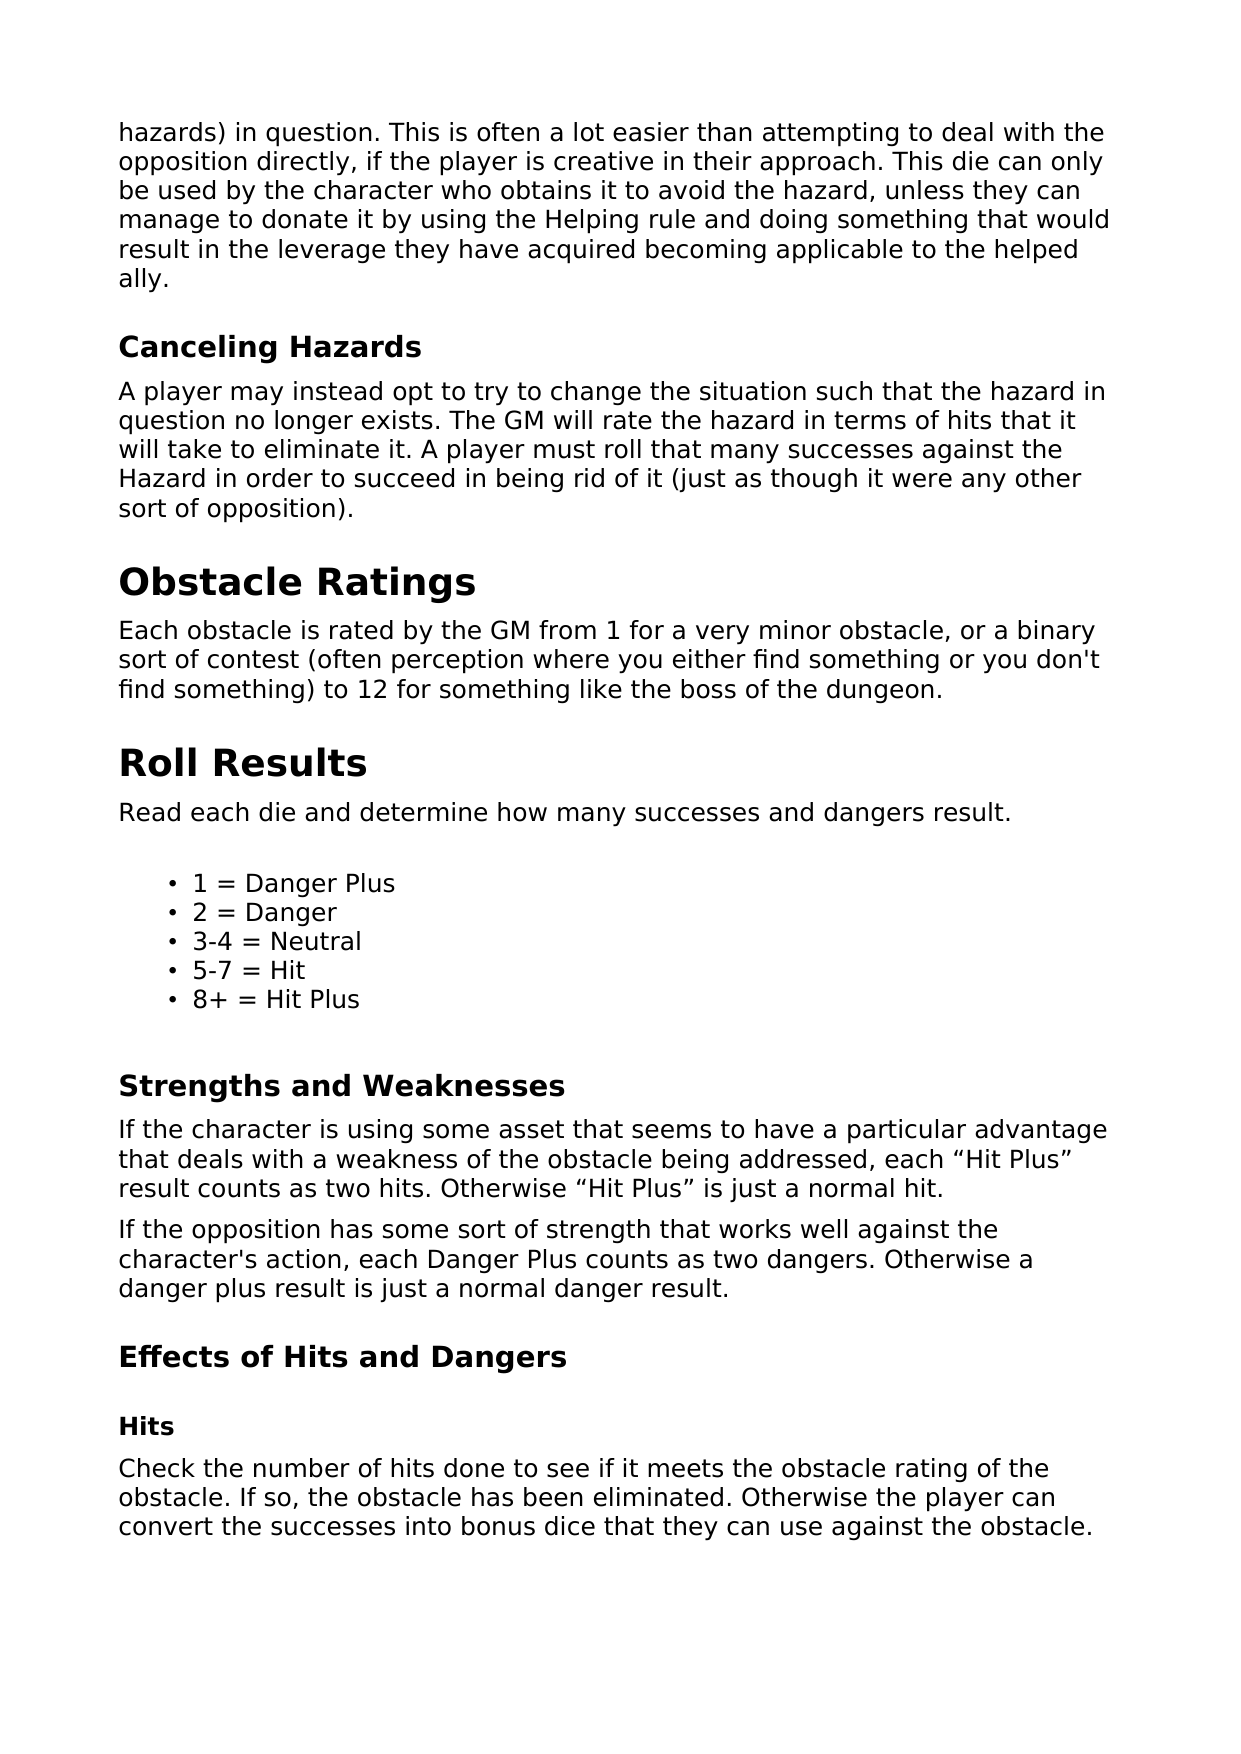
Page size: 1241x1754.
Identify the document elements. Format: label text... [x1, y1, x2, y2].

subtitle Hits [118, 1412, 1122, 1441]
list 1 = Danger Plus [177, 869, 1122, 898]
subtitle Canceling Hazards [118, 331, 1122, 364]
subtitle Obstacle Ratings [118, 560, 1122, 604]
list 8+ = Hit Plus [177, 986, 1122, 1015]
text A player may instead opt to try to change the situation such that the hazard in question no longer exists. The GM will rate the hazard in terms of hits that it will take to eliminate it. A player must roll that many successes against the Hazard in order to succeed in being rid of it (just as though it were any other sort of opposition). [118, 377, 1122, 523]
subtitle Roll Results [118, 742, 1122, 785]
text If the character is using some asset that seems to have a particular advantage that deals with a weakness of the obstacle being addressed, each “Hit Plus” result counts as two hits. Otherwise “Hit Plus” is just a normal hit. [118, 1116, 1122, 1203]
list 2 = Danger [177, 898, 1122, 927]
list 3-4 = Neutral [177, 927, 1122, 956]
text Read each die and determine how many successes and dangers result. [118, 798, 1122, 827]
text Each obstacle is rated by the GM from 1 for a very minor obstacle, or a binary sort of contest (often perception where you either find something or you don't find something) to 12 for something like the boss of the dungeon. [118, 617, 1122, 704]
subtitle Strengths and Weaknesses [118, 1069, 1122, 1103]
list 5-7 = Hit [177, 956, 1122, 986]
text Check the number of hits done to see if it meets the obstacle rating of the obstacle. If so, the obstacle has been eliminated. Otherwise the player can convert the successes into bonus dice that they can use against the obstacle. [118, 1454, 1122, 1541]
text If the opposition has some sort of strength that works well against the character's action, each Danger Plus counts as two dangers. Otherwise a danger plus result is just a normal danger result. [118, 1216, 1122, 1303]
subtitle Effects of Hits and Dangers [118, 1341, 1122, 1374]
text hazards) in question. This is often a lot easier than attempting to deal with the opposition directly, if the player is creative in their approach. This die can only be used by the character who obtains it to avoid the hazard, unless they can manage to donate it by using the Helping rule and doing something that would result in the leverage they have acquired becoming applicable to the helped ally. [118, 118, 1122, 293]
